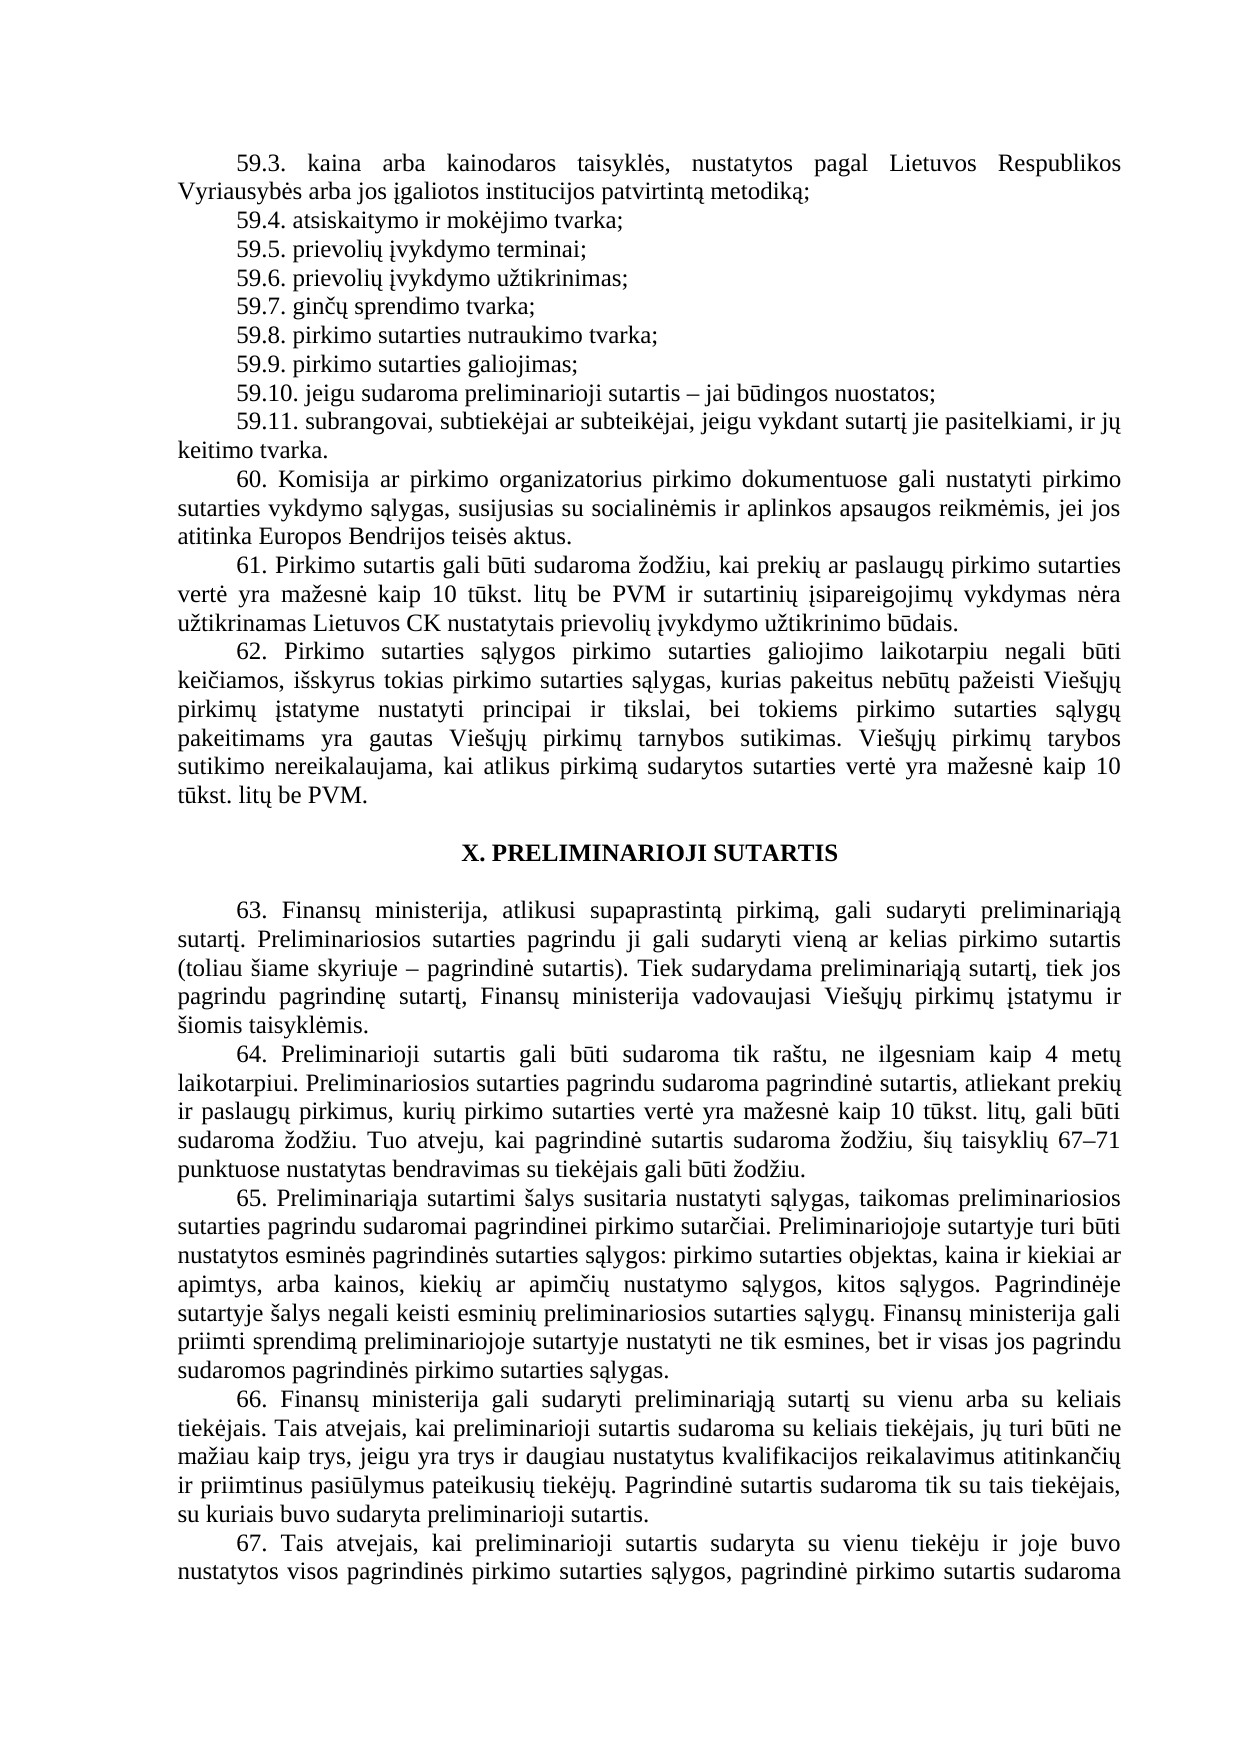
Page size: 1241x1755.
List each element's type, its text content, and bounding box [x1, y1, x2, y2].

text 66. Finansų ministerija gali sudaryti preliminariąją sutartį su vienu arba su keliais tiekėjais. Tais atvejais, kai preliminarioji sutartis sudaroma su keliais tiekėjais, jų turi būti ne mažiau kaip trys, jeigu yra trys ir daugiau nustatytus kvalifikacijos reikalavimus atitinkančių ir priimtinus pasiūlymus pateikusių tiekėjų. Pagrindinė sutartis sudaroma tik su tais tiekėjais, su kuriais buvo sudaryta preliminarioji sutartis. [177, 1384, 1122, 1528]
text X. PRELIMINARIOJI SUTARTIS [177, 838, 1122, 866]
text 62. Pirkimo sutarties sąlygos pirkimo sutarties galiojimo laikotarpiu negali būti keičiamos, išskyrus tokias pirkimo sutarties sąlygas, kurias pakeitus nebūtų pažeisti Viešųjų pirkimų įstatyme nustatyti principai ir tikslai, bei tokiems pirkimo sutarties sąlygų pakeitimams yra gautas Viešųjų pirkimų tarnybos sutikimas. Viešųjų pirkimų tarybos sutikimo nereikalaujama, kai atlikus pirkimą sudarytos sutarties vertė yra mažesnė kaip 10 tūkst. litų be PVM. [177, 636, 1122, 809]
text 65. Preliminariąja sutartimi šalys susitaria nustatyti sąlygas, taikomas preliminariosios sutarties pagrindu sudaromai pagrindinei pirkimo sutarčiai. Preliminariojoje sutartyje turi būti nustatytos esminės pagrindinės sutarties sąlygos: pirkimo sutarties objektas, kaina ir kiekiai ar apimtys, arba kainos, kiekių ar apimčių nustatymo sąlygos, kitos sąlygos. Pagrindinėje sutartyje šalys negali keisti esminių preliminariosios sutarties sąlygų. Finansų ministerija gali priimti sprendimą preliminariojoje sutartyje nustatyti ne tik esmines, bet ir visas jos pagrindu sudaromos pagrindinės pirkimo sutarties sąlygas. [177, 1183, 1122, 1384]
text 64. Preliminarioji sutartis gali būti sudaroma tik raštu, ne ilgesniam kaip 4 metų laikotarpiui. Preliminariosios sutarties pagrindu sudaroma pagrindinė sutartis, atliekant prekių ir paslaugų pirkimus, kurių pirkimo sutarties vertė yra mažesnė kaip 10 tūkst. litų, gali būti sudaroma žodžiu. Tuo atveju, kai pagrindinė sutartis sudaroma žodžiu, šių taisyklių 67–71 punktuose nustatytas bendravimas su tiekėjais gali būti žodžiu. [177, 1039, 1122, 1183]
text 59.8. pirkimo sutarties nutraukimo tvarka; [177, 320, 1122, 349]
text 59.9. pirkimo sutarties galiojimas; [177, 349, 1122, 378]
text 67. Tais atvejais, kai preliminarioji sutartis sudaryta su vienu tiekėju ir joje buvo nustatytos visos pagrindinės pirkimo sutarties sąlygos, pagrindinė pirkimo sutartis sudaroma [177, 1528, 1122, 1585]
text 59.4. atsiskaitymo ir mokėjimo tvarka; [177, 205, 1122, 234]
text 59.11. subrangovai, subtiekėjai ar subteikėjai, jeigu vykdant sutartį jie pasitelkiami, ir jų keitimo tvarka. [177, 406, 1122, 464]
text 59.5. prievolių įvykdymo terminai; [177, 234, 1122, 263]
text 59.3. kaina arba kainodaros taisyklės, nustatytos pagal Lietuvos Respublikos Vyriausybės arba jos įgaliotos institucijos patvirtintą metodiką; [177, 148, 1122, 205]
text 59.6. prievolių įvykdymo užtikrinimas; [177, 263, 1122, 291]
text 61. Pirkimo sutartis gali būti sudaroma žodžiu, kai prekių ar paslaugų pirkimo sutarties vertė yra mažesnė kaip 10 tūkst. litų be PVM ir sutartinių įsipareigojimų vykdymas nėra užtikrinamas Lietuvos CK nustatytais prievolių įvykdymo užtikrinimo būdais. [177, 550, 1122, 636]
text 59.10. jeigu sudaroma preliminarioji sutartis – jai būdingos nuostatos; [177, 378, 1122, 406]
text 60. Komisija ar pirkimo organizatorius pirkimo dokumentuose gali nustatyti pirkimo sutarties vykdymo sąlygas, susijusias su socialinėmis ir aplinkos apsaugos reikmėmis, jei jos atitinka Europos Bendrijos teisės aktus. [177, 464, 1122, 550]
text 59.7. ginčų sprendimo tvarka; [177, 291, 1122, 320]
text 63. Finansų ministerija, atlikusi supaprastintą pirkimą, gali sudaryti preliminariąją sutartį. Preliminariosios sutarties pagrindu ji gali sudaryti vieną ar kelias pirkimo sutartis (toliau šiame skyriuje – pagrindinė sutartis). Tiek sudarydama preliminariąją sutartį, tiek jos pagrindu pagrindinę sutartį, Finansų ministerija vadovaujasi Viešųjų pirkimų įstatymu ir šiomis taisyklėmis. [177, 895, 1122, 1039]
